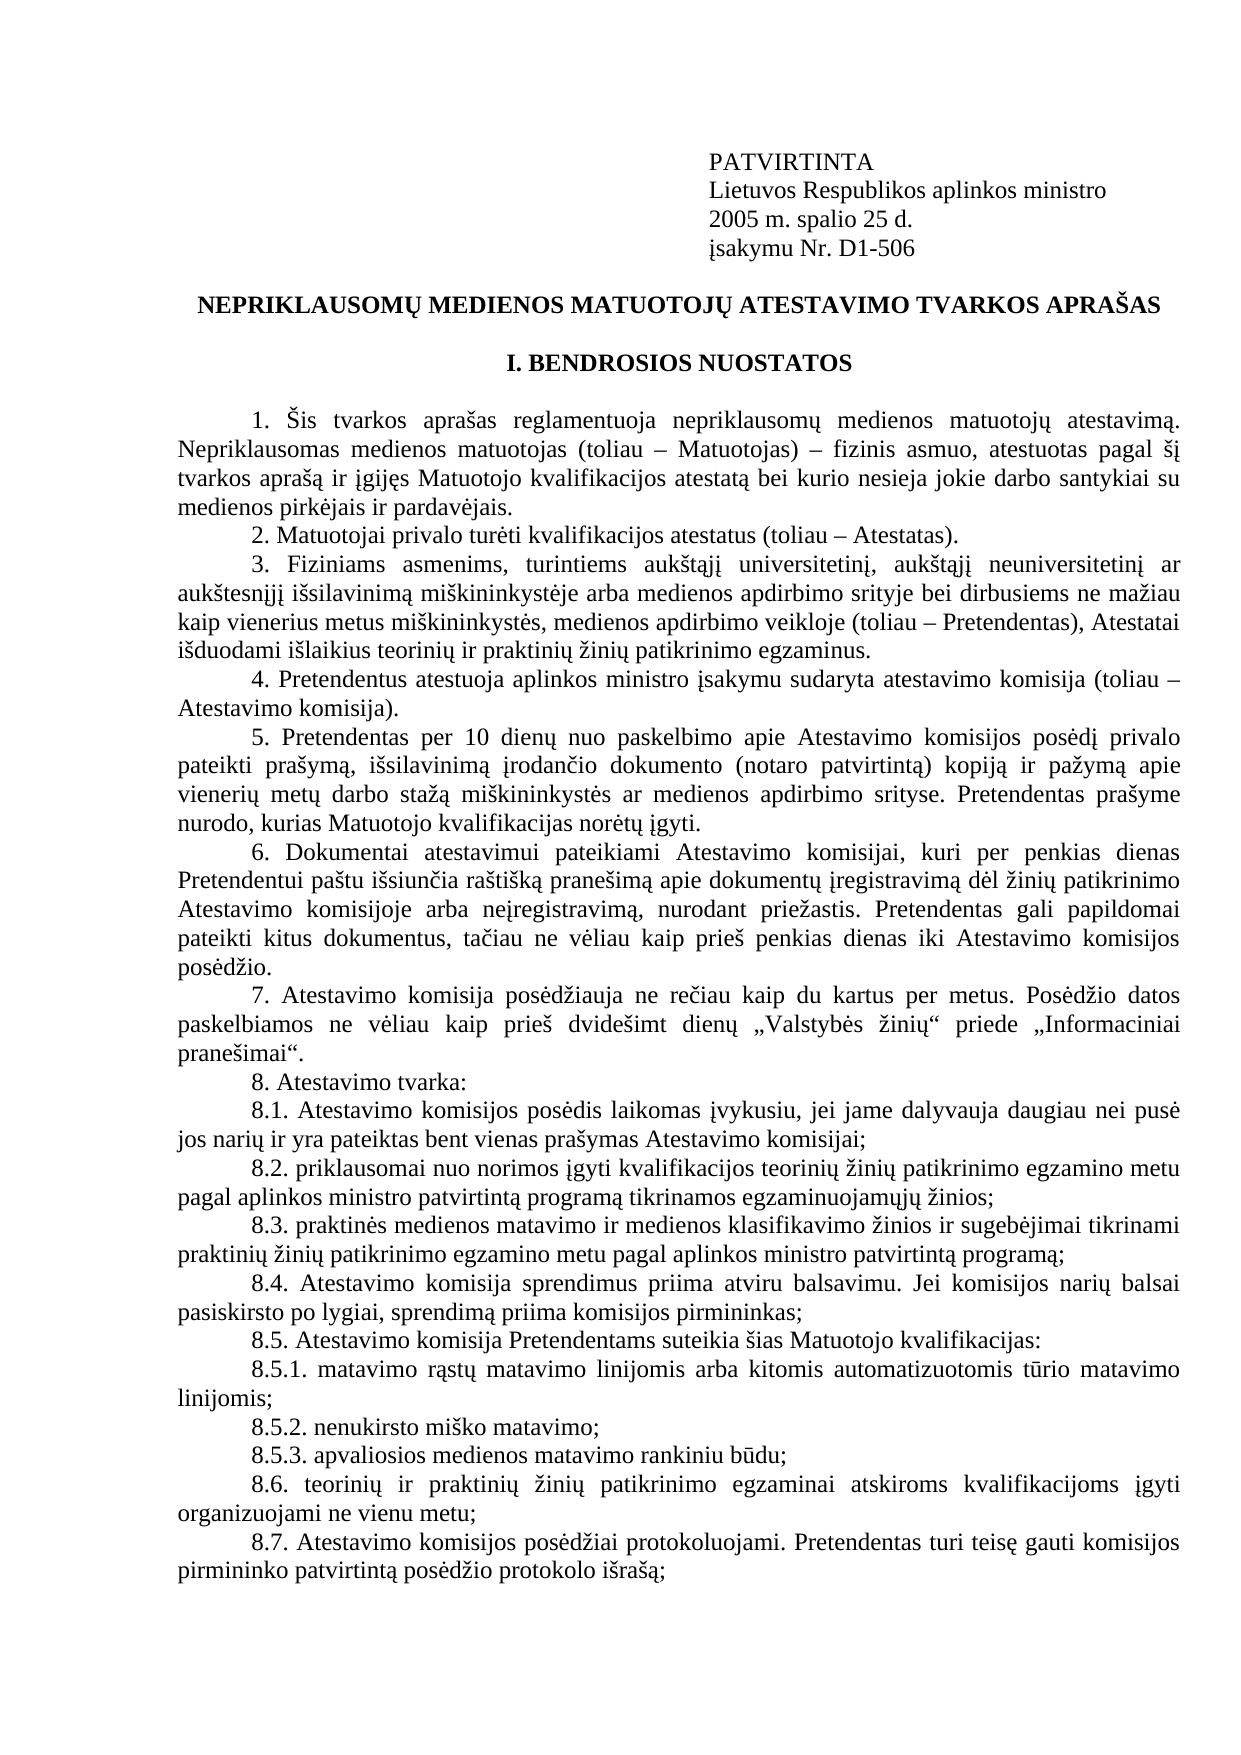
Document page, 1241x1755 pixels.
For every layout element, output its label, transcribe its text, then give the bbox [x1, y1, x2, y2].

text 6. Dokumentai atestavimui pateikiami Atestavimo komisijai, kuri per penkias dienas Pretendentui paštu išsiunčia raštišką pranešimą apie dokumentų įregistravimą dėl žinių patikrinimo Atestavimo komisijoje arba neįregistravimą, nurodant priežastis. Pretendentas gali papildomai pateikti kitus dokumentus, tačiau ne vėliau kaip prieš penkias dienas iki Atestavimo komisijos posėdžio. [177, 837, 1181, 981]
text 5. Pretendentas per 10 dienų nuo paskelbimo apie Atestavimo komisijos posėdį privalo pateikti prašymą, išsilavinimą įrodančio dokumento (notaro patvirtintą) kopiją ir pažymą apie vienerių metų darbo stažą miškininkystės ar medienos apdirbimo srityse. Pretendentas prašyme nurodo, kurias Matuotojo kvalifikacijas norėtų įgyti. [177, 722, 1181, 837]
text 8.1. Atestavimo komisijos posėdis laikomas įvykusiu, jei jame dalyvauja daugiau nei pusė jos narių ir yra pateiktas bent vienas prašymas Atestavimo komisijai; [177, 1096, 1181, 1153]
text 8.4. Atestavimo komisija sprendimus priima atviru balsavimu. Jei komisijos narių balsai pasiskirsto po lygiai, sprendimą priima komisijos pirmininkas; [177, 1268, 1181, 1326]
text 1. Šis tvarkos aprašas reglamentuoja nepriklausomų medienos matuotojų atestavimą. Nepriklausomas medienos matuotojas (toliau – Matuotojas) – fizinis asmuo, atestuotas pagal šį tvarkos aprašą ir įgijęs Matuotojo kvalifikacijos atestatą bei kurio nesieja jokie darbo santykiai su medienos pirkėjais ir pardavėjais. [177, 406, 1181, 521]
text NEPRIKLAUSOMŲ MEDIENOS MATUOTOJŲ ATESTAVIMO tvarkos APRAŠAS [177, 291, 1181, 319]
text 4. Pretendentus atestuoja aplinkos ministro įsakymu sudaryta atestavimo komisija (toliau – Atestavimo komisija). [177, 664, 1181, 722]
text 7. Atestavimo komisija posėdžiauja ne rečiau kaip du kartus per metus. Posėdžio datos paskelbiamos ne vėliau kaip prieš dvidešimt dienų „Valstybės žinių“ priede „Informaciniai pranešimai“. [177, 981, 1181, 1067]
text 8.3. praktinės medienos matavimo ir medienos klasifikavimo žinios ir sugebėjimai tikrinami praktinių žinių patikrinimo egzamino metu pagal aplinkos ministro patvirtintą programą; [177, 1211, 1181, 1268]
text Lietuvos Respublikos aplinkos ministro [177, 176, 1181, 204]
text 2005 m. spalio 25 d. [177, 204, 1181, 233]
text Patvirtinta [177, 147, 1181, 176]
text 8.5.3. apvaliosios medienos matavimo rankiniu būdu; [177, 1441, 1181, 1469]
text 8.5.1. matavimo rąstų matavimo linijomis arba kitomis automatizuotomis tūrio matavimo linijomis; [177, 1354, 1181, 1412]
text 2. Matuotojai privalo turėti kvalifikacijos atestatus (toliau – Atestatas). [177, 521, 1181, 549]
text 8.2. priklausomai nuo norimos įgyti kvalifikacijos teorinių žinių patikrinimo egzamino metu pagal aplinkos ministro patvirtintą programą tikrinamos egzaminuojamųjų žinios; [177, 1153, 1181, 1211]
text 8.7. Atestavimo komisijos posėdžiai protokoluojami. Pretendentas turi teisę gauti komisijos pirmininko patvirtintą posėdžio protokolo išrašą; [177, 1527, 1181, 1584]
text 8. Atestavimo tvarka: [177, 1067, 1181, 1096]
text įsakymu Nr. D1-506 [177, 233, 1181, 262]
text 8.6. teorinių ir praktinių žinių patikrinimo egzaminai atskiroms kvalifikacijoms įgyti organizuojami ne vienu metu; [177, 1469, 1181, 1527]
text I. BENDROSIOS NUOSTATOS [177, 348, 1181, 377]
text 3. Fiziniams asmenims, turintiems aukštąjį universitetinį, aukštąjį neuniversitetinį ar aukštesnįjį išsilavinimą miškininkystėje arba medienos apdirbimo srityje bei dirbusiems ne mažiau kaip vienerius metus miškininkystės, medienos apdirbimo veikloje (toliau – Pretendentas), Atestatai išduodami išlaikius teorinių ir praktinių žinių patikrinimo egzaminus. [177, 549, 1181, 664]
text 8.5. Atestavimo komisija Pretendentams suteikia šias Matuotojo kvalifikacijas: [177, 1326, 1181, 1354]
text 8.5.2. nenukirsto miško matavimo; [177, 1412, 1181, 1441]
